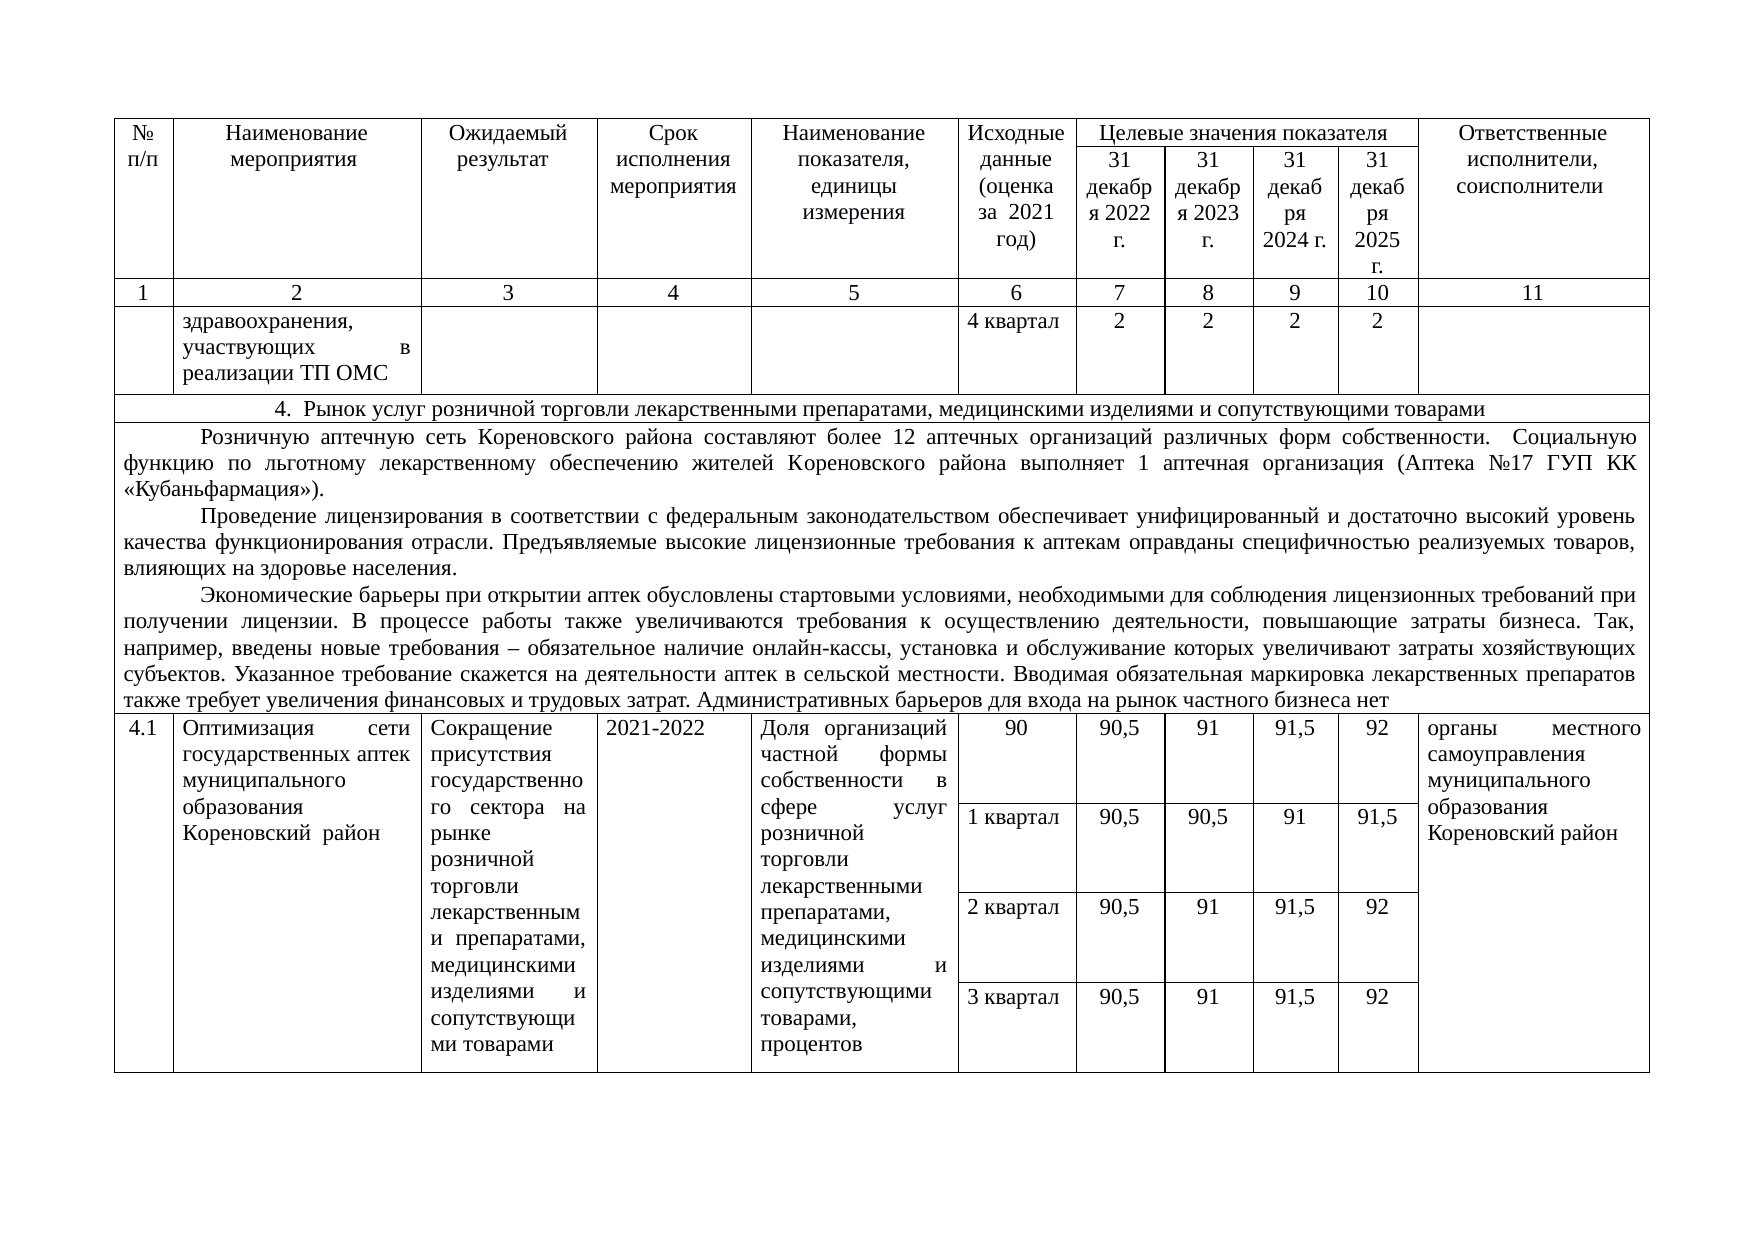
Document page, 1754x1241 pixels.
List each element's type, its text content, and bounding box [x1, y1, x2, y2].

table_cell 91,5 [1254, 983, 1338, 1072]
table_cell 5 [752, 279, 958, 306]
table_cell [598, 307, 751, 394]
table_cell 90,5 [1077, 893, 1164, 982]
table_cell 2 [1166, 307, 1253, 394]
table_cell 31 декабря 2022 г. [1077, 147, 1164, 278]
table_cell [422, 307, 597, 394]
table_cell 31 декабря 2024 г. [1254, 147, 1338, 278]
table_cell 6 [959, 279, 1076, 306]
table_cell 1 [115, 279, 173, 306]
table_cell 7 [1077, 279, 1164, 306]
table_header Наименование мероприятия [174, 119, 421, 278]
table_cell [1419, 307, 1649, 394]
table_cell 2 [1254, 307, 1338, 394]
table_cell 90,5 [1077, 804, 1164, 892]
table_cell Розничную аптечную сеть Кореновского района составляют более 12 аптечных организаций различных форм собственности. Социальную функцию по льготному лекарственному обеспечению жителей Кореновского района выполняет 1 аптечная организация (Аптека №17 ГУП КК «Кубаньфармация»). Проведение лицензирования в соответствии с федеральным законодательством обеспечивает унифицированный и достаточно высокий уровень качества функционирования отрасли. Предъявляемые высокие лицензионные требования к аптекам оправданы специфичностью реализуемых товаров, влияющих на здоровье населения. Экономические барьеры при открытии аптек обусловлены стартовыми условиями, необходимыми для соблюдения лицензионных требований при получении лицензии. В процессе работы также увеличиваются требования к осуществлению деятельности, повышающие затраты бизнеса. Так, например, введены новые требования – обязательное наличие онлайн-кассы, установка и обслуживание которых увеличивают затраты хозяйствующих субъектов. Указанное требование скажется на деятельности аптек в сельской местности. Вводимая обязательная маркировка лекарственных препаратов также требует увеличения финансовых и трудовых затрат. Административных барьеров для входа на рынок частного бизнеса нет [115, 423, 1649, 713]
table_cell 91 [1166, 714, 1253, 802]
table_cell 2 квартал [959, 893, 1076, 982]
table_cell 92 [1339, 893, 1418, 982]
table_cell 91,5 [1254, 714, 1338, 802]
table_cell 4 квартал [959, 307, 1076, 394]
table_cell 11 [1419, 279, 1649, 306]
table_cell 2 [1339, 307, 1418, 394]
table_cell 91 [1166, 893, 1253, 982]
table_cell органы местного самоуправления муниципального образования Кореновский район [1419, 714, 1649, 1072]
table_cell [115, 307, 173, 394]
table_cell 2021-2022 [598, 714, 751, 1072]
table_cell 91 [1166, 983, 1253, 1072]
table_cell 4.1 [115, 714, 173, 1072]
table_cell [752, 307, 958, 394]
table_header Ответственные исполнители, соисполнители [1419, 119, 1649, 278]
table_cell 92 [1339, 714, 1418, 802]
table_cell 10 [1339, 279, 1418, 306]
table_cell 2 [1077, 307, 1164, 394]
table_header Ожидаемый результат [422, 119, 597, 278]
table_cell 4. Рынок услуг розничной торговли лекарственными препаратами, медицинскими изделиями и сопутствующими товарами [115, 395, 1649, 422]
table_header Наименование показателя, единицы измерения [752, 119, 958, 278]
table_cell Доля организаций частной формы собственности в сфере услуг розничной торговли лекарственными препаратами, медицинскими изделиями и сопутствующими товарами, процентов [752, 714, 958, 1072]
table_cell 90,5 [1166, 804, 1253, 892]
table_header Срок исполнения мероприятия [598, 119, 751, 278]
table_cell 8 [1166, 279, 1253, 306]
table_cell 91,5 [1254, 893, 1338, 982]
table_cell 31 декабря 2025 г. [1339, 147, 1418, 278]
table_cell Сокращение присутствия государственного сектора на рынке розничной торговли лекарственными препаратами, медицинскими изделиями и сопутствующими товарами [422, 714, 597, 1072]
table_cell 90 [959, 714, 1076, 802]
table_cell 90,5 [1077, 714, 1164, 802]
table_cell 91 [1254, 804, 1338, 892]
table_cell 4 [598, 279, 751, 306]
table_header Целевые значения показателя [1077, 119, 1418, 146]
table_cell здравоохранения, участвующих в реализации ТП ОМС [174, 307, 421, 394]
table_cell 91,5 [1339, 804, 1418, 892]
table_cell 31 декабря 2023 г. [1166, 147, 1253, 278]
table_header № п/п [115, 119, 173, 278]
table_cell 3 [422, 279, 597, 306]
table_cell Оптимизация сети государственных аптек муниципального образования Кореновский район [174, 714, 421, 1072]
table_cell 2 [174, 279, 421, 306]
table_cell 90,5 [1077, 983, 1164, 1072]
table_cell 92 [1339, 983, 1418, 1072]
table_header Исходные данные (оценка за 2021 год) [959, 119, 1076, 278]
table_cell 3 квартал [959, 983, 1076, 1072]
table_cell 1 квартал [959, 804, 1076, 892]
table_cell 9 [1254, 279, 1338, 306]
